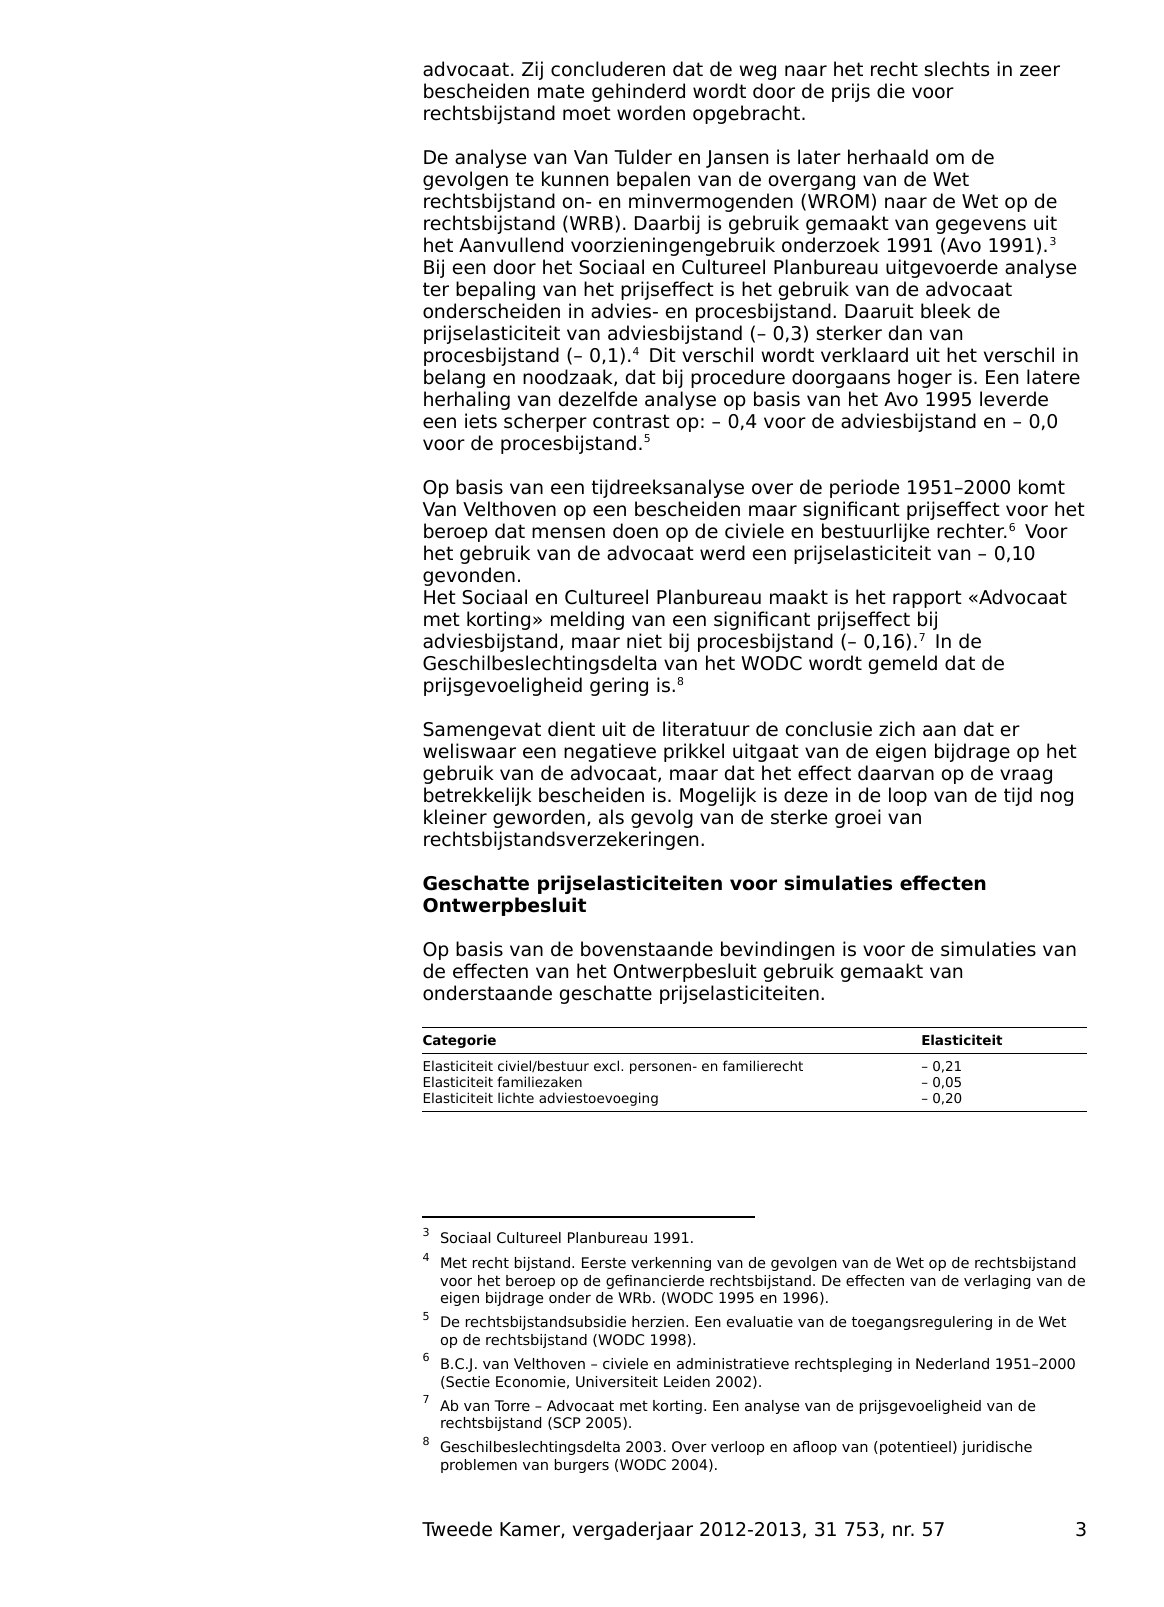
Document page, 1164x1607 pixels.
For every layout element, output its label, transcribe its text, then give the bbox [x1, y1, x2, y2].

table_cell – 0,20 [915, 1090, 1087, 1111]
text Het Sociaal en Cultureel Planbureau maakt is het rapport «Advocaat met korting» melding van een significant prijseffect bij adviesbijstand, maar niet bij procesbijstand (– 0,16). In de Geschilbeslechtingsdelta van het WODC wordt gemeld dat de prijsgevoeligheid gering is. [422, 587, 1087, 697]
text Geschilbeslechtingsdelta 2003. Over verloop en afloop van (potentieel) juridische problemen van burgers (WODC 2004). [422, 1435, 1087, 1474]
text Met recht bijstand. Eerste verkenning van de gevolgen van de Wet op de rechtsbijstand voor het beroep op de gefinancierde rechtsbijstand. De effecten van de verlaging van de eigen bijdrage onder de WRb. (WODC 1995 en 1996). [422, 1251, 1087, 1307]
table_header Elasticiteit [915, 1028, 1087, 1053]
text Ab van Torre – Advocaat met korting. Een analyse van de prijsgevoeligheid van de rechtsbijstand (SCP 2005). [422, 1393, 1087, 1432]
table_cell – 0,05 [915, 1075, 1087, 1090]
table_cell Elasticiteit lichte adviestoevoeging [422, 1090, 915, 1111]
text B.C.J. van Velthoven – civiele en administratieve rechtspleging in Nederland 1951–2000 (Sectie Economie, Universiteit Leiden 2002). [422, 1352, 1087, 1391]
table_header Categorie [422, 1028, 915, 1053]
table_cell – 0,21 [915, 1054, 1087, 1075]
text De rechtsbijstandsubsidie herzien. Een evaluatie van de toegangsregulering in de Wet op de rechtsbijstand (WODC 1998). [422, 1310, 1087, 1349]
text De analyse van Van Tulder en Jansen is later herhaald om de gevolgen te kunnen bepalen van de overgang van de Wet rechtsbijstand on- en minvermogenden (WROM) naar de Wet op de rechtsbijstand (WRB). Daarbij is gebruik gemaakt van gegevens uit het Aanvullend voorzieningengebruik onderzoek 1991 (Avo 1991). Bij een door het Sociaal en Cultureel Planbureau uitgevoerde analyse ter bepaling van het prijseffect is het gebruik van de advocaat onderscheiden in advies- en procesbijstand. Daaruit bleek de prijselasticiteit van adviesbijstand (– 0,3) sterker dan van procesbijstand (– 0,1). Dit verschil wordt verklaard uit het verschil in belang en noodzaak, dat bij procedure doorgaans hoger is. Een latere herhaling van dezelfde analyse op basis van het Avo 1995 leverde een iets scherper contrast op: – 0,4 voor de adviesbijstand en – 0,0 voor de procesbijstand. [422, 147, 1087, 455]
subtitle Geschatte prijselasticiteiten voor simulaties effecten Ontwerpbesluit [422, 873, 1087, 917]
text advocaat. Zij concluderen dat de weg naar het recht slechts in zeer bescheiden mate gehinderd wordt door de prijs die voor rechtsbijstand moet worden opgebracht. [422, 59, 1087, 125]
table_cell Elasticiteit civiel/bestuur excl. personen- en familierecht [422, 1054, 915, 1075]
table_cell Elasticiteit familiezaken [422, 1075, 915, 1090]
text Sociaal Cultureel Planbureau 1991. [422, 1226, 1087, 1248]
text Op basis van een tijdreeksanalyse over de periode 1951–2000 komt Van Velthoven op een bescheiden maar significant prijseffect voor het beroep dat mensen doen op de civiele en bestuurlijke rechter. Voor het gebruik van de advocaat werd een prijselasticiteit van – 0,10 gevonden. [422, 477, 1087, 587]
text Op basis van de bovenstaande bevindingen is voor de simulaties van de effecten van het Ontwerpbesluit gebruik gemaakt van onderstaande geschatte prijselasticiteiten. [422, 939, 1087, 1005]
text Samengevat dient uit de literatuur de conclusie zich aan dat er weliswaar een negatieve prikkel uitgaat van de eigen bijdrage op het gebruik van de advocaat, maar dat het effect daarvan op de vraag betrekkelijk bescheiden is. Mogelijk is deze in de loop van de tijd nog kleiner geworden, als gevolg van de sterke groei van rechtsbijstandsverzekeringen. [422, 719, 1087, 851]
